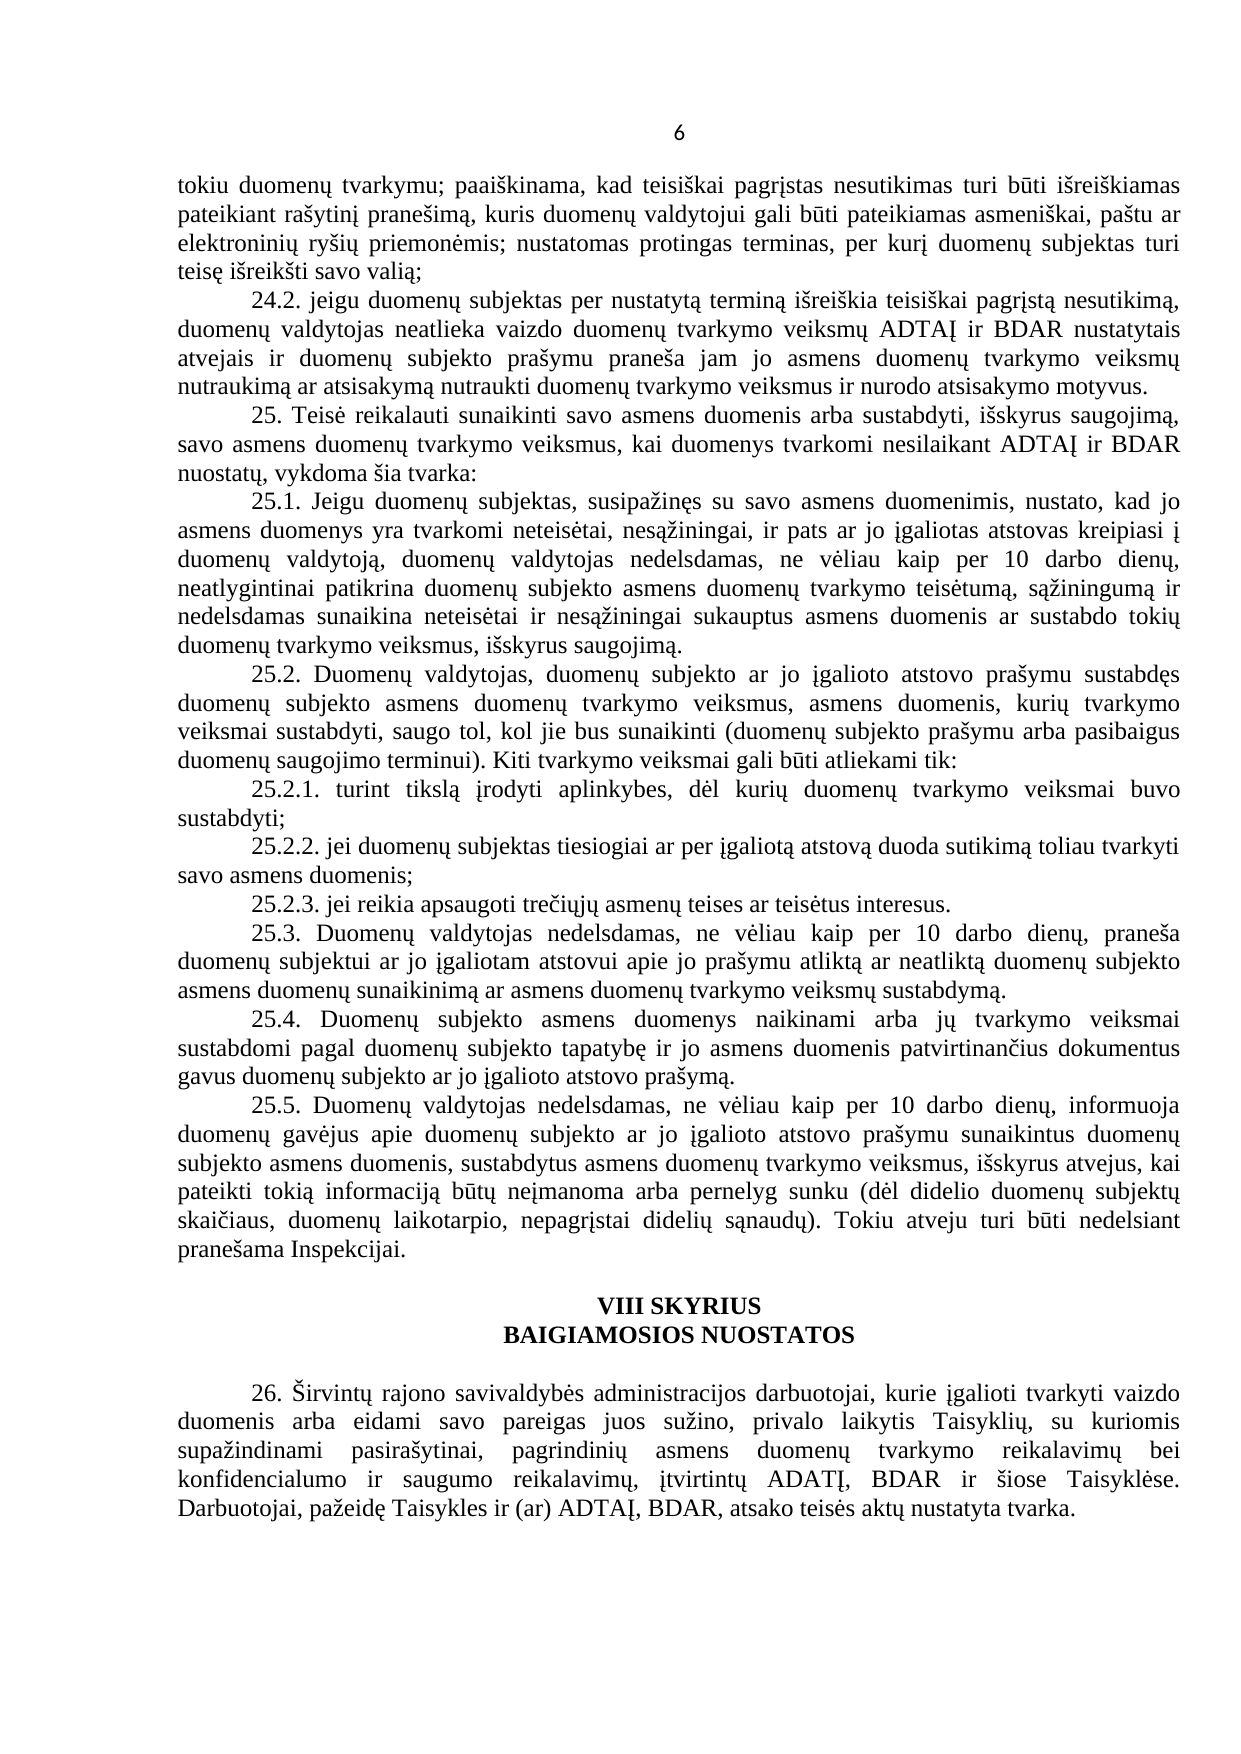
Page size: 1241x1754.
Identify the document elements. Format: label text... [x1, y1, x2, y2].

text 25.2.3. jei reikia apsaugoti trečiųjų asmenų teises ar teisėtus interesus. [177, 889, 1181, 918]
text 25.2.2. jei duomenų subjektas tiesiogiai ar per įgaliotą atstovą duoda sutikimą toliau tvarkyti savo asmens duomenis; [177, 831, 1181, 889]
text 25.5. Duomenų valdytojas nedelsdamas, ne vėliau kaip per 10 darbo dienų, informuoja duomenų gavėjus apie duomenų subjekto ar jo įgalioto atstovo prašymu sunaikintus duomenų subjekto asmens duomenis, sustabdytus asmens duomenų tvarkymo veiksmus, išskyrus atvejus, kai pateikti tokią informaciją būtų neįmanoma arba pernelyg sunku (dėl didelio duomenų subjektų skaičiaus, duomenų laikotarpio, nepagrįstai didelių sąnaudų). Tokiu atveju turi būti nedelsiant pranešama Inspekcijai. [177, 1090, 1181, 1263]
text 25. Teisė reikalauti sunaikinti savo asmens duomenis arba sustabdyti, išskyrus saugojimą, savo asmens duomenų tvarkymo veiksmus, kai duomenys tvarkomi nesilaikant ADTAĮ ir BDAR nuostatų, vykdoma šia tvarka: [177, 400, 1181, 486]
text tokiu duomenų tvarkymu; paaiškinama, kad teisiškai pagrįstas nesutikimas turi būti išreiškiamas pateikiant rašytinį pranešimą, kuris duomenų valdytojui gali būti pateikiamas asmeniškai, paštu ar elektroninių ryšių priemonėmis; nustatomas protingas terminas, per kurį duomenų subjektas turi teisę išreikšti savo valią; [177, 170, 1181, 285]
text VIII SKYRIUS [177, 1291, 1181, 1320]
text 25.2.1. turint tikslą įrodyti aplinkybes, dėl kurių duomenų tvarkymo veiksmai buvo sustabdyti; [177, 774, 1181, 831]
text 26. Širvintų rajono savivaldybės administracijos darbuotojai, kurie įgalioti tvarkyti vaizdo duomenis arba eidami savo pareigas juos sužino, privalo laikytis Taisyklių, su kuriomis supažindinami pasirašytinai, pagrindinių asmens duomenų tvarkymo reikalavimų bei konfidencialumo ir saugumo reikalavimų, įtvirtintų ADATĮ, BDAR ir šiose Taisyklėse. Darbuotojai, pažeidę Taisykles ir (ar) ADTAĮ, BDAR, atsako teisės aktų nustatyta tvarka. [177, 1378, 1181, 1521]
text 25.1. Jeigu duomenų subjektas, susipažinęs su savo asmens duomenimis, nustato, kad jo asmens duomenys yra tvarkomi neteisėtai, nesąžiningai, ir pats ar jo įgaliotas atstovas kreipiasi į duomenų valdytoją, duomenų valdytojas nedelsdamas, ne vėliau kaip per 10 darbo dienų, neatlygintinai patikrina duomenų subjekto asmens duomenų tvarkymo teisėtumą, sąžiningumą ir nedelsdamas sunaikina neteisėtai ir nesąžiningai sukauptus asmens duomenis ar sustabdo tokių duomenų tvarkymo veiksmus, išskyrus saugojimą. [177, 486, 1181, 659]
text 25.4. Duomenų subjekto asmens duomenys naikinami arba jų tvarkymo veiksmai sustabdomi pagal duomenų subjekto tapatybę ir jo asmens duomenis patvirtinančius dokumentus gavus duomenų subjekto ar jo įgalioto atstovo prašymą. [177, 1004, 1181, 1090]
text 25.2. Duomenų valdytojas, duomenų subjekto ar jo įgalioto atstovo prašymu sustabdęs duomenų subjekto asmens duomenų tvarkymo veiksmus, asmens duomenis, kurių tvarkymo veiksmai sustabdyti, saugo tol, kol jie bus sunaikinti (duomenų subjekto prašymu arba pasibaigus duomenų saugojimo terminui). Kiti tvarkymo veiksmai gali būti atliekami tik: [177, 659, 1181, 774]
text 24.2. jeigu duomenų subjektas per nustatytą terminą išreiškia teisiškai pagrįstą nesutikimą, duomenų valdytojas neatlieka vaizdo duomenų tvarkymo veiksmų ADTAĮ ir BDAR nustatytais atvejais ir duomenų subjekto prašymu praneša jam jo asmens duomenų tvarkymo veiksmų nutraukimą ar atsisakymą nutraukti duomenų tvarkymo veiksmus ir nurodo atsisakymo motyvus. [177, 285, 1181, 400]
text BAIGIAMOSIOS NUOSTATOS [177, 1320, 1181, 1349]
text 25.3. Duomenų valdytojas nedelsdamas, ne vėliau kaip per 10 darbo dienų, praneša duomenų subjektui ar jo įgaliotam atstovui apie jo prašymu atliktą ar neatliktą duomenų subjekto asmens duomenų sunaikinimą ar asmens duomenų tvarkymo veiksmų sustabdymą. [177, 918, 1181, 1004]
